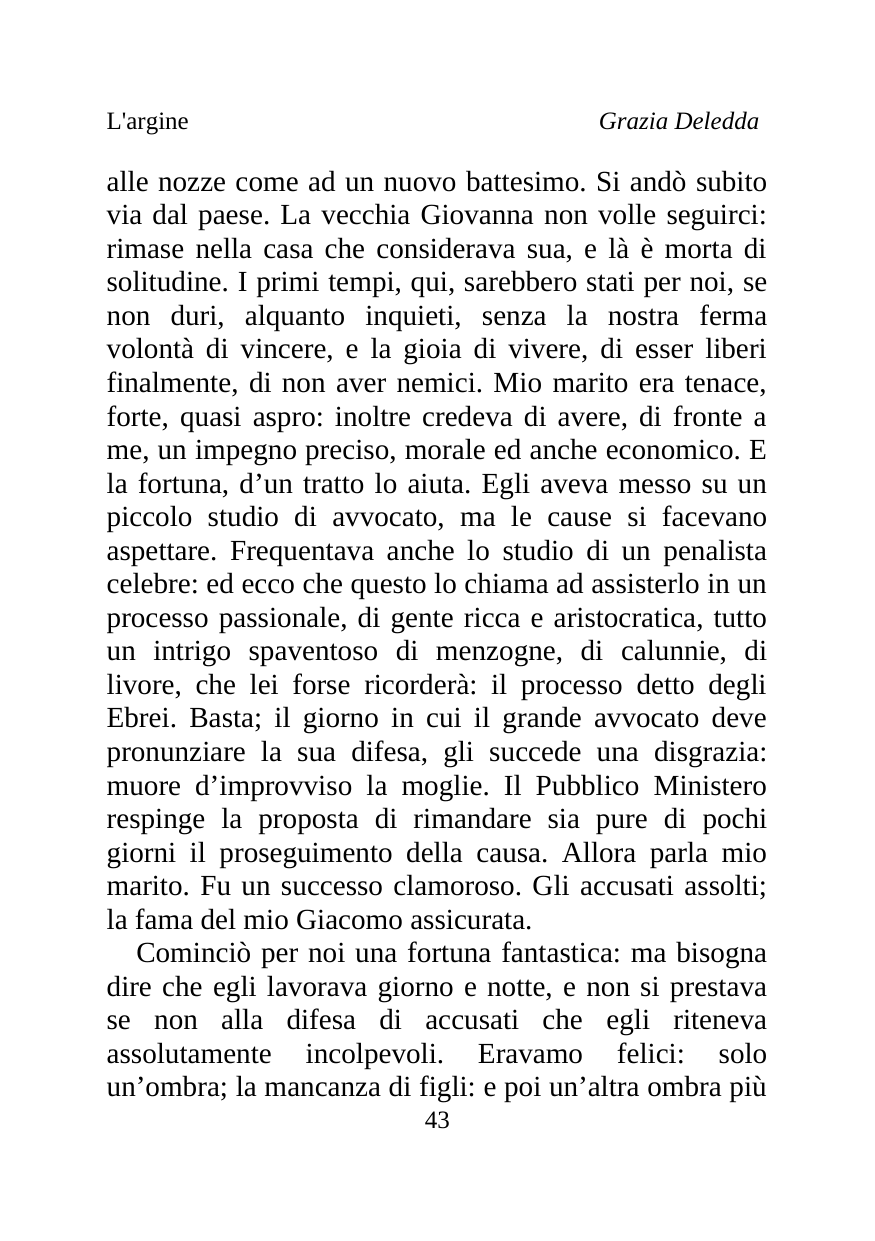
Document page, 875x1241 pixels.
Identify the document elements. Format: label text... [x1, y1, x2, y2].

text alle nozze come ad un nuovo battesimo. Si andò subito via dal paese. La vecchia Giovanna non volle seguirci: rimase nella casa che considerava sua, e là è morta di solitudine. I primi tempi, qui, sarebbero stati per noi, se non duri, alquanto inquieti, senza la nostra ferma volontà di vincere, e la gioia di vivere, di esser liberi finalmente, di non aver nemici. Mio marito era tenace, forte, quasi aspro: inoltre credeva di avere, di fronte a me, un impegno preciso, morale ed anche economico. E la fortuna, d’un tratto lo aiuta. Egli aveva messo su un piccolo studio di avvocato, ma le cause si facevano aspettare. Frequentava anche lo studio di un penalista celebre: ed ecco che questo lo chiama ad assisterlo in un processo passionale, di gente ricca e aristocratica, tutto un intrigo spaventoso di menzogne, di calunnie, di livore, che lei forse ricorderà: il processo detto degli Ebrei. Basta; il giorno in cui il grande avvocato deve pronunziare la sua difesa, gli succede una disgrazia: muore d’improvviso la moglie. Il Pubblico Ministero respinge la proposta di rimandare sia pure di pochi giorni il proseguimento della causa. Allora parla mio marito. Fu un successo clamoroso. Gli accusati assolti; la fama del mio Giacomo assicurata. [106, 164, 768, 935]
text Cominciò per noi una fortuna fantastica: ma bisogna dire che egli lavorava giorno e notte, e non si prestava se non alla difesa di accusati che egli riteneva assolutamente incolpevoli. Eravamo felici: solo un’ombra; la mancanza di figli: e poi un’altra ombra più [106, 935, 768, 1103]
